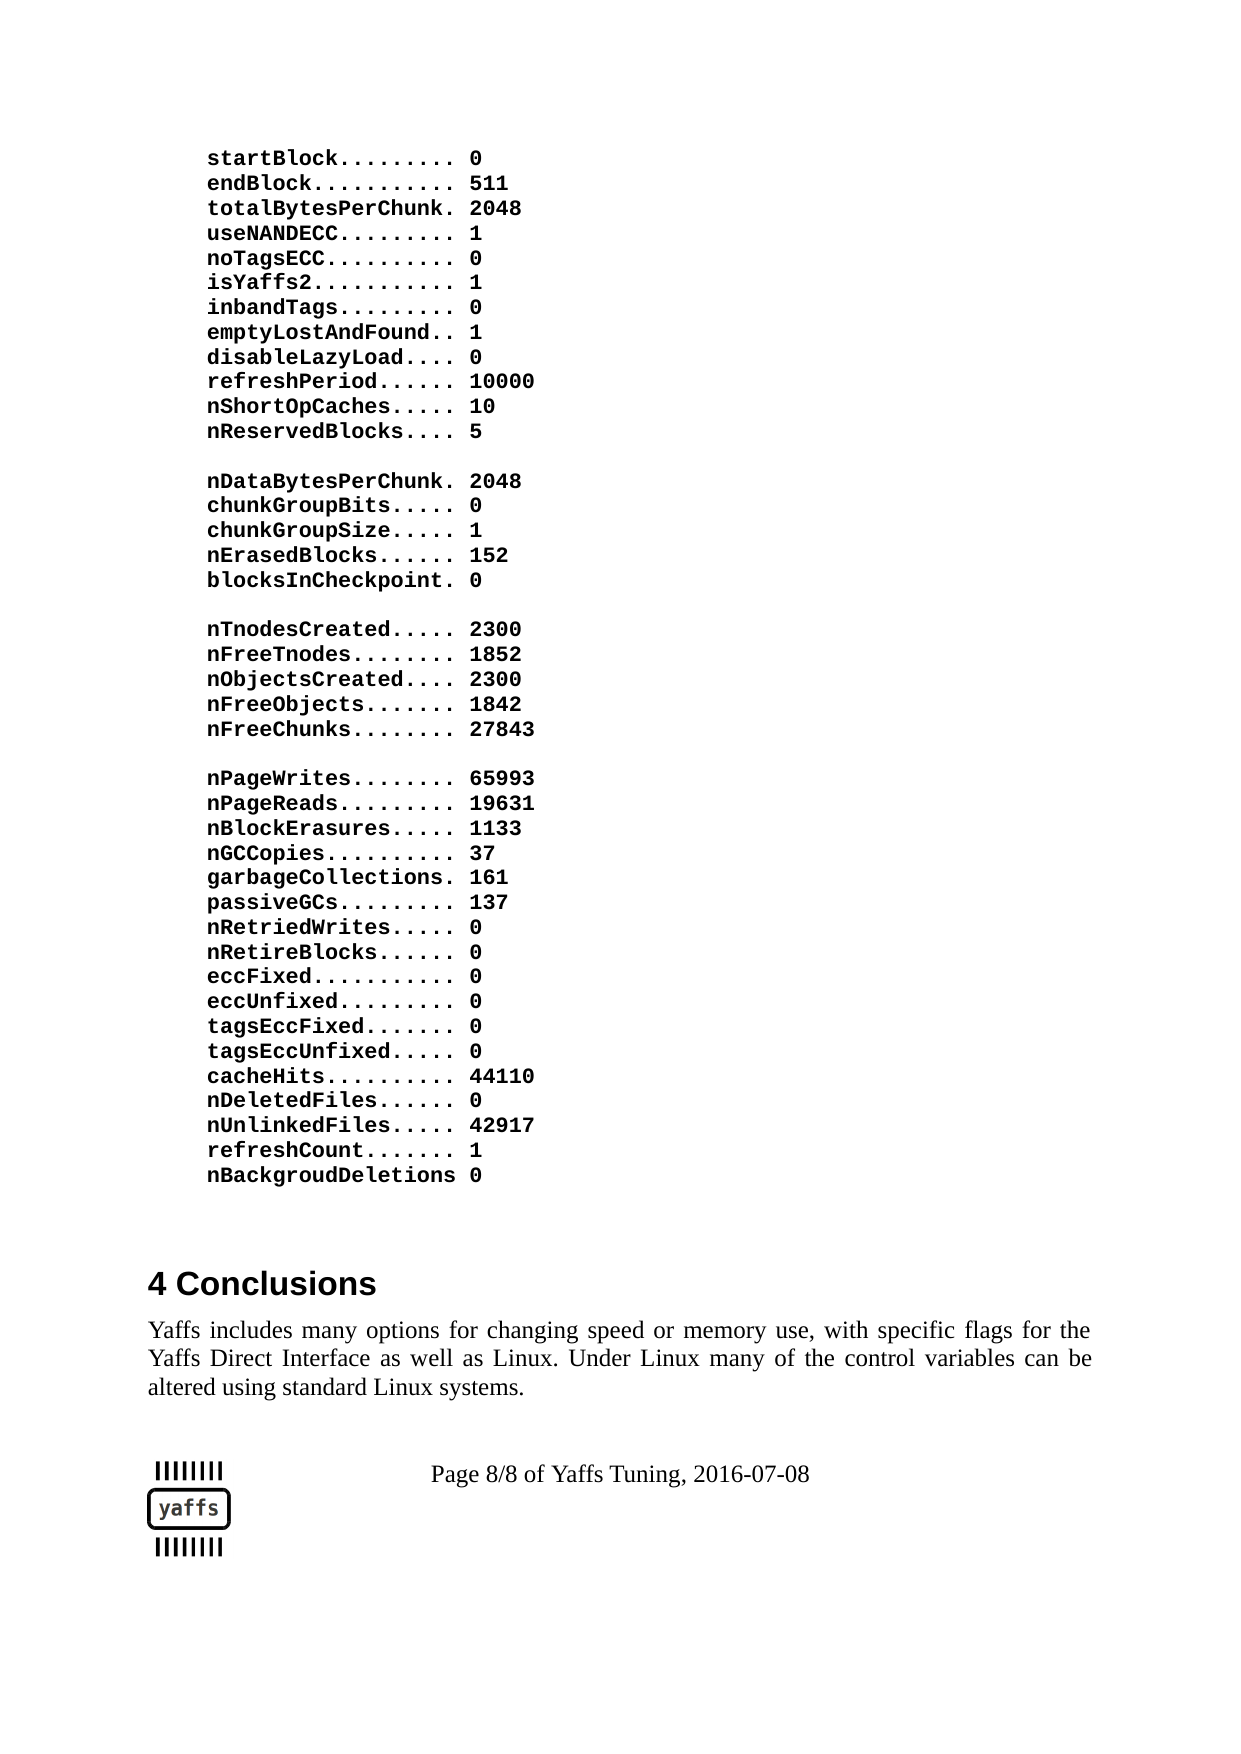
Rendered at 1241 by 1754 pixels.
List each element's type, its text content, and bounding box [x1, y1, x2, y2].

picture [147, 1459, 234, 1559]
text Yaffs includes many options for changing speed or memory use, with specific flags for the Yaffs Direct Interface as well as Linux. Under Linux many of the control variables can be altered using standard Linux systems. [148, 1315, 1093, 1401]
subtitle Conclusions [148, 1264, 1093, 1302]
text startBlock......... 0 endBlock........... 511 totalBytesPerChunk. 2048 useNANDECC......... 1 noTagsECC.......... 0 isYaffs2........... 1 inbandTags......... 0 emptyLostAndFound.. 1 disableLazyLoad.... 0 refreshPeriod...... 10000 nShortOpCaches..... 10 nReservedBlocks.... 5 nDataBytesPerChunk. 2048 chunkGroupBits..... 0 chunkGroupSize..... 1 nErasedBlocks...... 152 blocksInCheckpoint. 0 nTnodesCreated..... 2300 nFreeTnodes........ 1852 nObjectsCreated.... 2300 nFreeObjects....... 1842 nFreeChunks........ 27843 nPageWrites........ 65993 nPageReads......... 19631 nBlockErasures..... 1133 nGCCopies.......... 37 garbageCollections. 161 passiveGCs......... 137 nRetriedWrites..... 0 nRetireBlocks...... 0 eccFixed........... 0 eccUnfixed......... 0 tagsEccFixed....... 0 tagsEccUnfixed..... 0 cacheHits.......... 44110 nDeletedFiles...... 0 nUnlinkedFiles..... 42917 refreshCount....... 1 nBackgroudDeletions 0 [207, 148, 1093, 1189]
